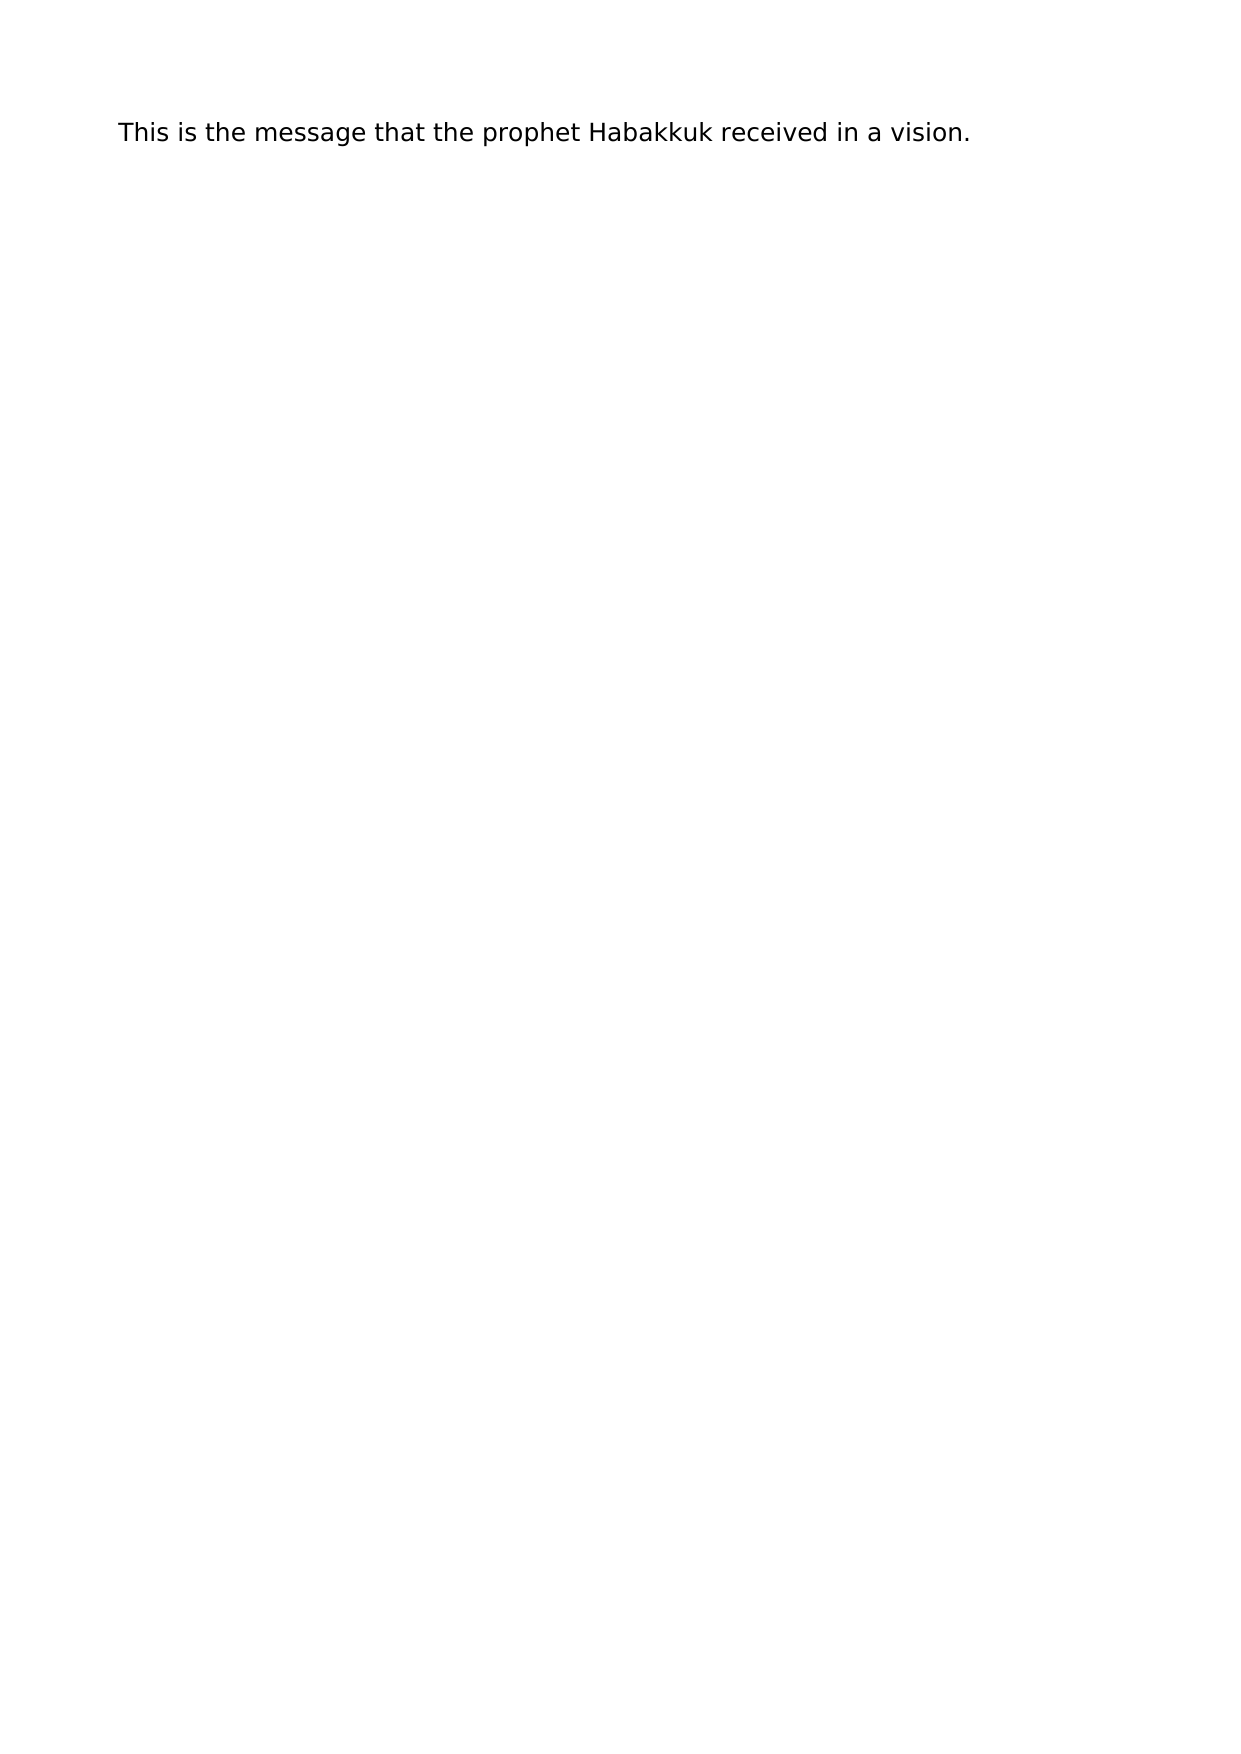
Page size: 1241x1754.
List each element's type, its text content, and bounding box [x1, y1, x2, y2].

text This is the message that the prophet Habakkuk received in a vision. [118, 118, 1122, 147]
